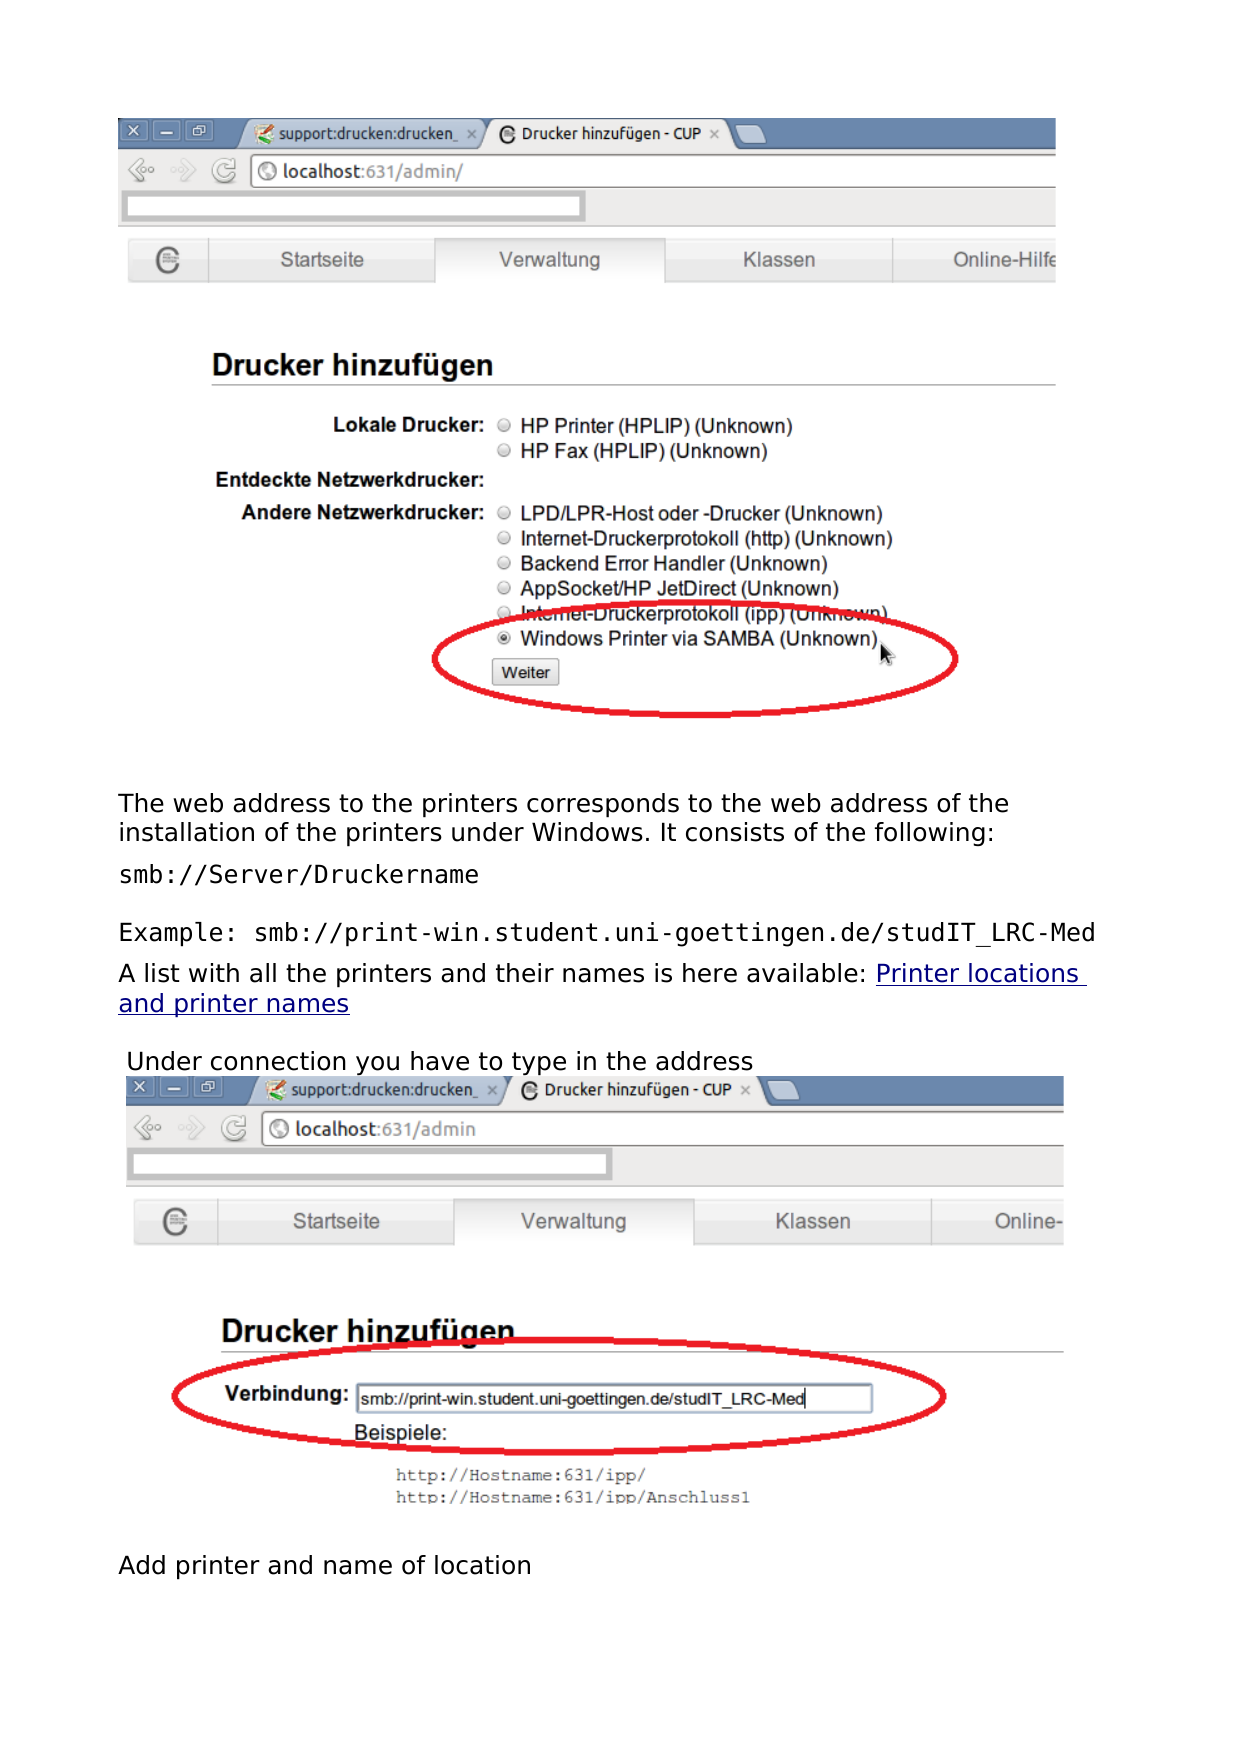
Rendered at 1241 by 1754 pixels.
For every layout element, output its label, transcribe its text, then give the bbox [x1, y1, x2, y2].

text [118, 118, 1122, 777]
picture [126, 1076, 1064, 1504]
picture [118, 118, 1056, 742]
text The web address to the printers corresponds to the web address of the installation of the printers under Windows. It consists of the following: [118, 789, 1122, 848]
text A list with all the printers and their names is here available: Printer locations and printer names Under connection you have to type in the address [118, 959, 1122, 1539]
text smb://Server/Druckername Example: smb://print-win.student.uni-goettingen.de/studIT_LRC-Med [118, 860, 1122, 948]
text Add printer and name of location [118, 1552, 1122, 1581]
